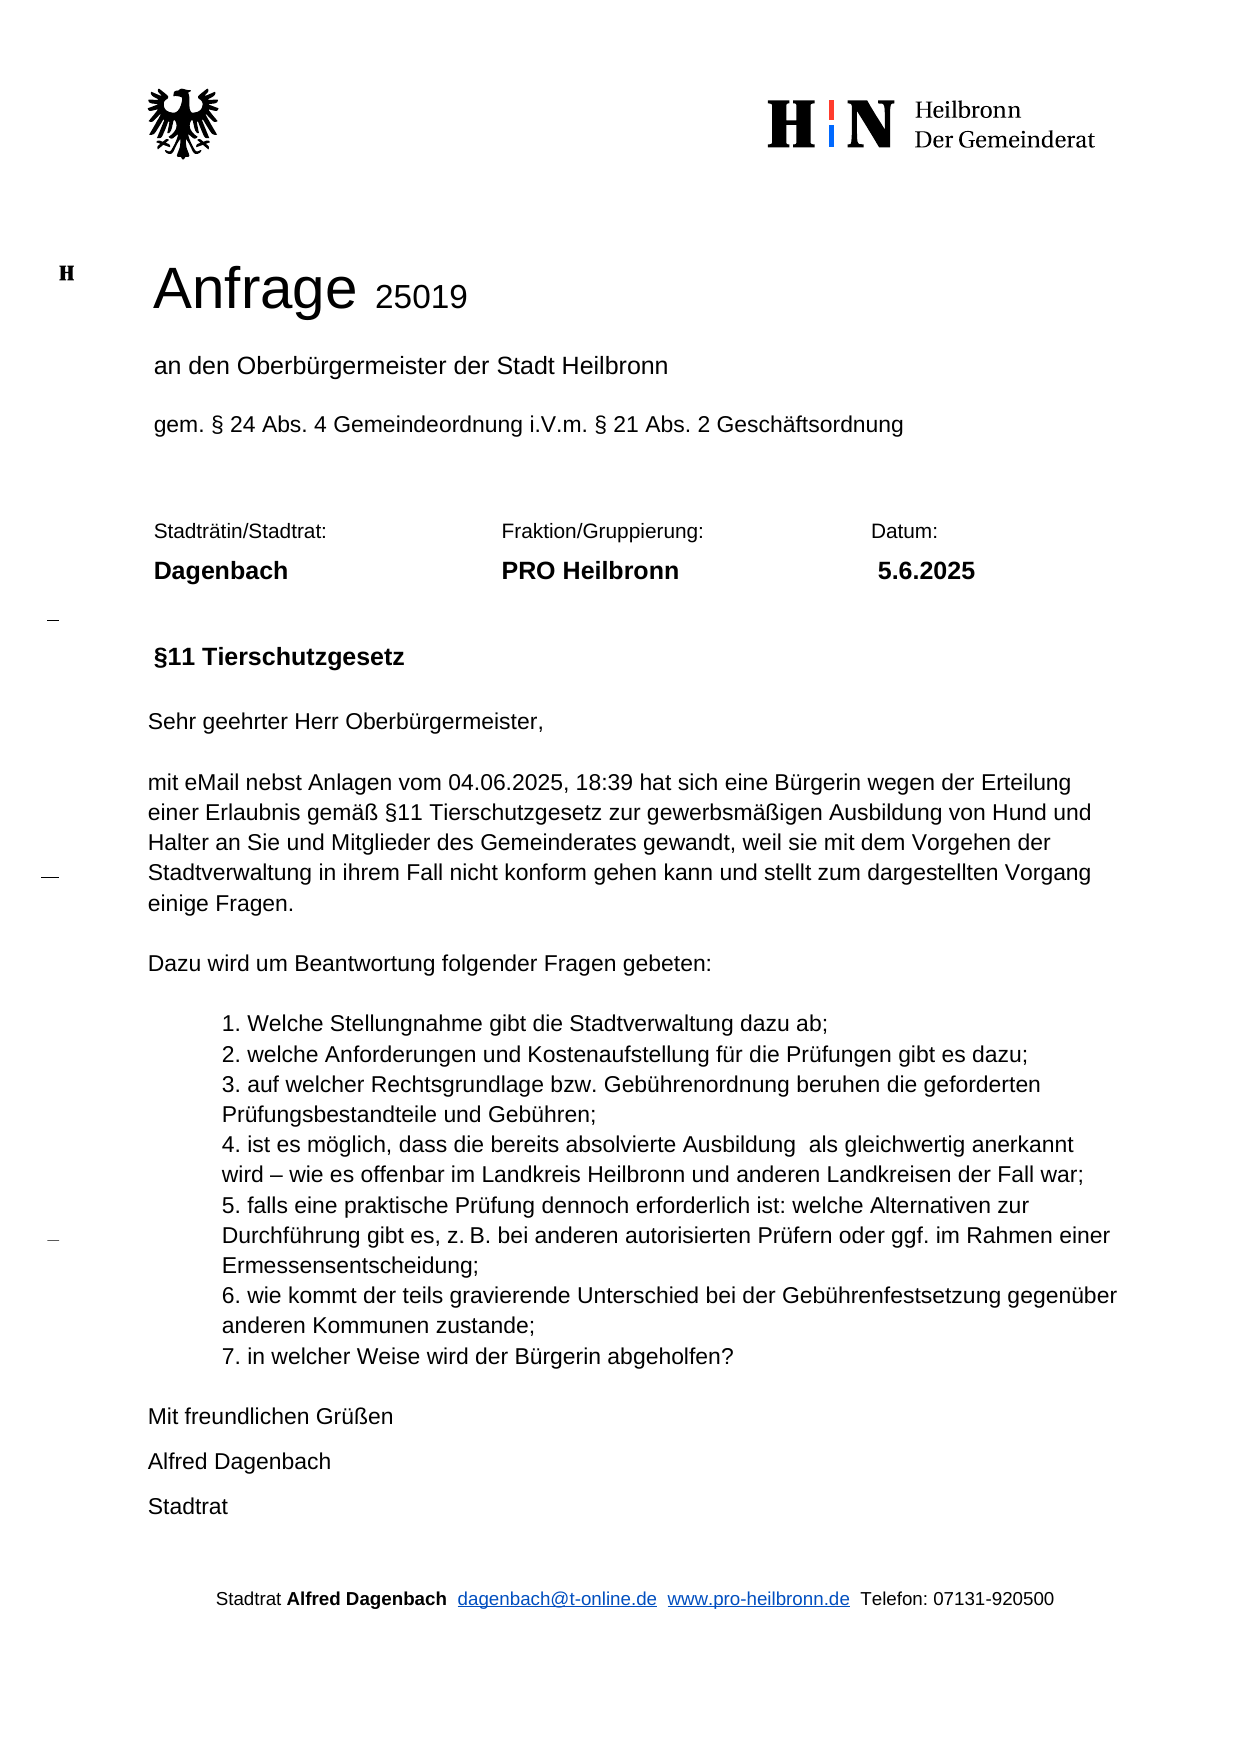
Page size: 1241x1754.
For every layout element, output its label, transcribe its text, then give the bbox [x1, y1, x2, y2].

table_cell Stadträtin/Stadtrat: [154, 519, 501, 556]
text 5. falls eine praktische Prüfung dennoch erforderlich ist: welche Alternativen zur Durchführung gibt es, z. B. bei anderen autorisierten Prüfern oder ggf. im Rahmen einer Ermessensentscheidung; [222, 1192, 1122, 1278]
text 3. auf welcher Rechtsgrundlage bzw. Gebührenordnung beruhen die geforderten Prüfungsbestandteile und Gebühren; [222, 1071, 1122, 1127]
table_cell §11 Tierschutzgesetz [154, 642, 1093, 675]
table_header Anfrage 25019 an den Oberbürgermeister der Stadt Heilbronn gem. § 24 Abs. 4 Gemeindeordnung i.V.m. § 21 Abs. 2 Geschäftsordnung [154, 254, 1093, 519]
table_cell Dagenbach [154, 556, 501, 599]
text mit eMail nebst Anlagen vom 04.06.2025, 18:39 hat sich eine Bürgerin wegen der Erteilung einer Erlaubnis gemäß §11 Tierschutzgesetz zur gewerbsmäßigen Ausbildung von Hund und Halter an Sie und Mitglieder des Gemeinderates gewandt, weil sie mit dem Vorgehen der Stadtverwaltung in ihrem Fall nicht konform gehen kann und stellt zum dargestellten Vorgang einige Fragen. [148, 769, 1122, 916]
table_cell PRO Heilbronn [501, 556, 871, 599]
text Mit freundlichen Grüßen [148, 1403, 1122, 1429]
text 7. in welcher Weise wird der Bürgerin abgeholfen? [222, 1343, 1122, 1369]
text Alfred Dagenbach [148, 1448, 1122, 1474]
text Stadtrat [148, 1493, 1122, 1519]
text 6. wie kommt der teils gravierende Unterschied bei der Gebührenfestsetzung gegenüber anderen Kommunen zustande; [222, 1282, 1122, 1339]
text 1. Welche Stellungnahme gibt die Stadtverwaltung dazu ab; [222, 1010, 1122, 1037]
table_cell Fraktion/Gruppierung: [501, 519, 871, 556]
table_cell 5.6.2025 [871, 556, 1093, 599]
text 2. welche Anforderungen und Kostenaufstellung für die Prüfungen gibt es dazu; [222, 1041, 1122, 1067]
table_cell Datum: [871, 519, 1093, 556]
text Dazu wird um Beantwortung folgender Fragen gebeten: [148, 950, 1122, 976]
table_cell [154, 599, 1093, 642]
text Sehr geehrter Herr Oberbürgermeister, [148, 708, 1122, 735]
text 4. ist es möglich, dass die bereits absolvierte Ausbildung als gleichwertig anerkannt wird – wie es offenbar im Landkreis Heilbronn und anderen Landkreisen der Fall war; [222, 1131, 1122, 1188]
